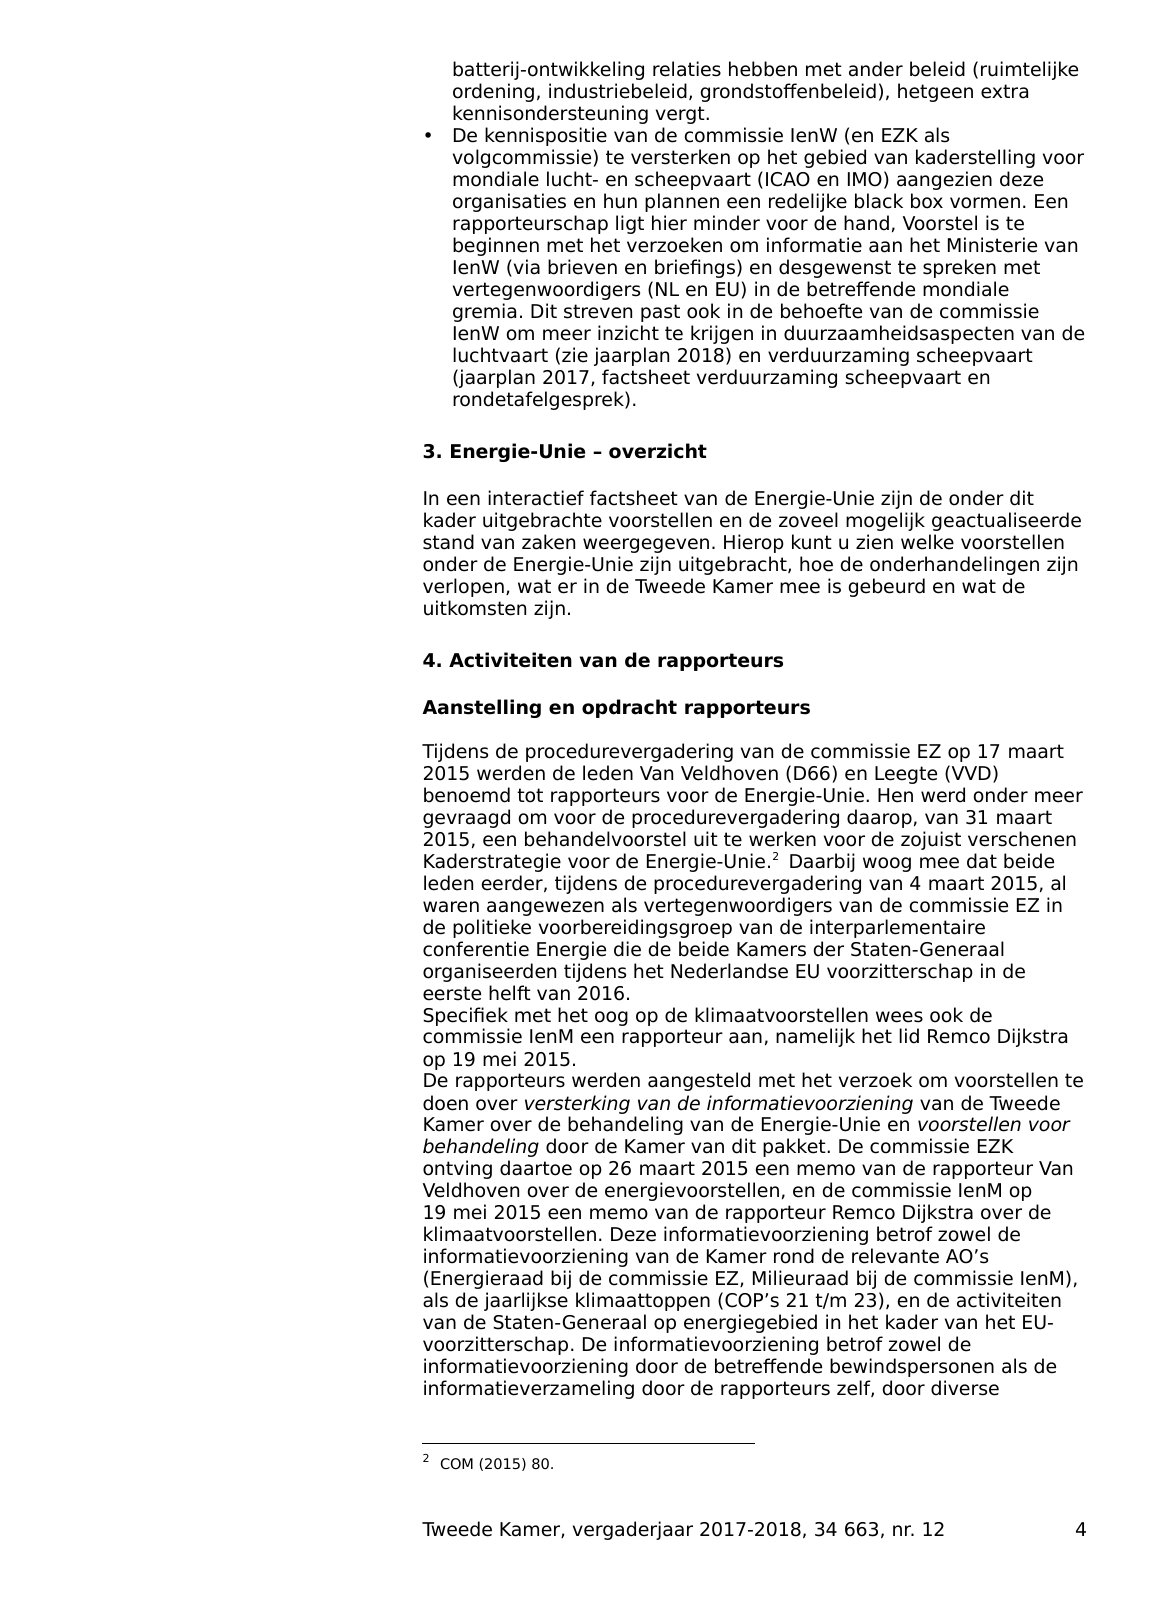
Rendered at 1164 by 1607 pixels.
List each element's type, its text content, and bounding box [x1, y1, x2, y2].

subtitle 4. Activiteiten van de rapporteurs [422, 649, 1087, 672]
text Specifiek met het oog op de klimaatvoorstellen wees ook de commissie IenM een rapporteur aan, namelijk het lid Remco Dijkstra op 19 mei 2015. [422, 1004, 1087, 1070]
text COM (2015) 80. [422, 1452, 1087, 1474]
subtitle Aanstelling en opdracht rapporteurs [422, 697, 1087, 718]
text De rapporteurs werden aangesteld met het verzoek om voorstellen te doen over versterking van de informatievoorziening van de Tweede Kamer over de behandeling van de Energie-Unie en voorstellen voor behandeling door de Kamer van dit pakket. De commissie EZK ontving daartoe op 26 maart 2015 een memo van de rapporteur Van Veldhoven over de energievoorstellen, en de commissie IenM op 19 mei 2015 een memo van de rapporteur Remco Dijkstra over de klimaatvoorstellen. Deze informatievoorziening betrof zowel de informatievoorziening van de Kamer rond de relevante AO’s (Energieraad bij de commissie EZ, Milieuraad bij de commissie IenM), als de jaarlijkse klimaattoppen (COP’s 21 t/m 23), en de activiteiten van de Staten-Generaal op energiegebied in het kader van het EU-voorzitterschap. De informatievoorziening betrof zowel de informatievoorziening door de betreffende bewindspersonen als de informatieverzameling door de rapporteurs zelf, door diverse [422, 1070, 1087, 1400]
text Tijdens de procedurevergadering van de commissie EZ op 17 maart 2015 werden de leden Van Veldhoven (D66) en Leegte (VVD) benoemd tot rapporteurs voor de Energie-Unie. Hen werd onder meer gevraagd om voor de procedurevergadering daarop, van 31 maart 2015, een behandelvoorstel uit te werken voor de zojuist verschenen Kaderstrategie voor de Energie-Unie. Daarbij woog mee dat beide leden eerder, tijdens de procedurevergadering van 4 maart 2015, al waren aangewezen als vertegenwoordigers van de commissie EZ in de politieke voorbereidingsgroep van de interparlementaire conferentie Energie die de beide Kamers der Staten-Generaal organiseerden tijdens het Nederlandse EU voorzitterschap in de eerste helft van 2016. [422, 741, 1087, 1004]
text batterij-ontwikkeling relaties hebben met ander beleid (ruimtelijke ordening, industriebeleid, grondstoffenbeleid), hetgeen extra kennisondersteuning vergt. [452, 59, 1087, 125]
text • De kennispositie van de commissie IenW (en EZK als volgcommissie) te versterken op het gebied van kaderstelling voor mondiale lucht- en scheepvaart (ICAO en IMO) aangezien deze organisaties en hun plannen een redelijke black box vormen. Een rapporteurschap ligt hier minder voor de hand, Voorstel is te beginnen met het verzoeken om informatie aan het Ministerie van IenW (via brieven en briefings) en desgewenst te spreken met vertegenwoordigers (NL en EU) in de betreffende mondiale gremia. Dit streven past ook in de behoefte van de commissie IenW om meer inzicht te krijgen in duurzaamheidsaspecten van de luchtvaart (zie jaarplan 2018) en verduurzaming scheepvaart (jaarplan 2017, factsheet verduurzaming scheepvaart en rondetafelgesprek). [422, 125, 1087, 411]
text In een interactief factsheet van de Energie-Unie zijn de onder dit kader uitgebrachte voorstellen en de zoveel mogelijk geactualiseerde stand van zaken weergegeven. Hierop kunt u zien welke voorstellen onder de Energie-Unie zijn uitgebracht, hoe de onderhandelingen zijn verlopen, wat er in de Tweede Kamer mee is gebeurd en wat de uitkomsten zijn. [422, 488, 1087, 619]
subtitle 3. Energie-Unie – overzicht [422, 441, 1087, 463]
